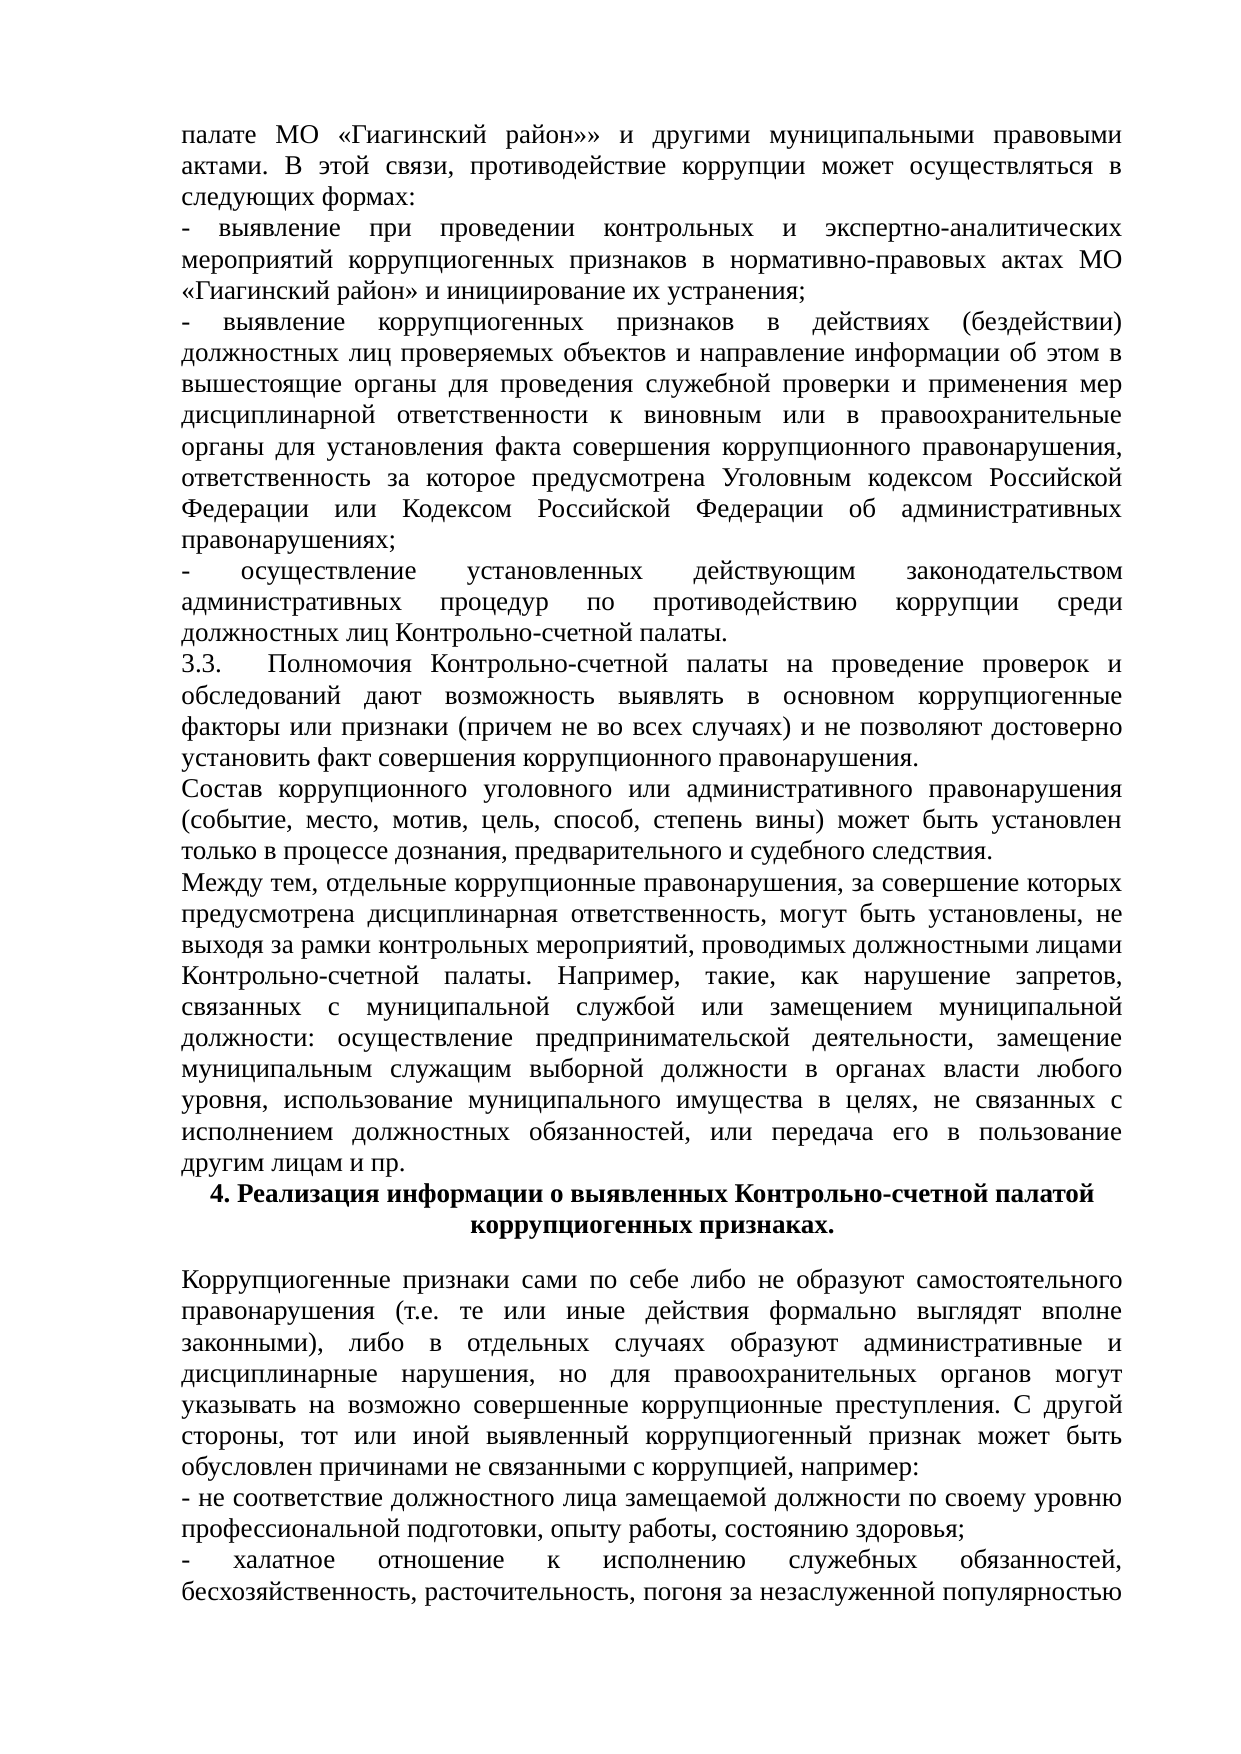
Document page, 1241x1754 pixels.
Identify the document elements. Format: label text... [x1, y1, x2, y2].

text - осуществление установленных действующим законодательством административных процедур по противодействию коррупции среди должностных лиц Контрольно-счетной палаты. [181, 554, 1123, 648]
text - халатное отношение к исполнению служебных обязанностей, бесхозяйственность, расточительность, погоня за незаслуженной популярностью [181, 1544, 1123, 1606]
text Состав коррупционного уголовного или административного правонарушения (событие, место, мотив, цель, способ, степень вины) может быть установлен только в процессе дознания, предварительного и судебного следствия. [181, 772, 1123, 866]
text 3.3. Полномочия Контрольно-счетной палаты на проведение проверок и обследований дают возможность выявлять в основном коррупциогенные факторы или признаки (причем не во всех случаях) и не позволяют достоверно установить факт совершения коррупционного правонарушения. [181, 648, 1123, 772]
text 4. Реализация информации о выявленных Контрольно-счетной палатой коррупциогенных признаках. [181, 1177, 1123, 1239]
text Между тем, отдельные коррупционные правонарушения, за совершение которых предусмотрена дисциплинарная ответственность, могут быть установлены, не выходя за рамки контрольных мероприятий, проводимых должностными лицами Контрольно-счетной палаты. Например, такие, как нарушение запретов, связанных с муниципальной службой или замещением муниципальной должности: осуществление предпринимательской деятельности, замещение муниципальным служащим выборной должности в органах власти любого уровня, использование муниципального имущества в целях, не связанных с исполнением должностных обязанностей, или передача его в пользование другим лицам и пр. [181, 866, 1123, 1177]
text - выявление коррупциогенных признаков в действиях (бездействии) должностных лиц проверяемых объектов и направление информации об этом в вышестоящие органы для проведения служебной проверки и применения мер дисциплинарной ответственности к виновным или в правоохранительные органы для установления факта совершения коррупционного правонарушения, ответственность за которое предусмотрена Уголовным кодексом Российской Федерации или Кодексом Российской Федерации об административных правонарушениях; [181, 305, 1123, 554]
text - не соответствие должностного лица замещаемой должности по своему уровню профессиональной подготовки, опыту работы, состоянию здоровья; [181, 1481, 1123, 1544]
text Коррупциогенные признаки сами по себе либо не образуют самостоятельного правонарушения (т.е. те или иные действия формально выглядят вполне законными), либо в отдельных случаях образуют административные и дисциплинарные нарушения, но для правоохранительных органов могут указывать на возможно совершенные коррупционные преступления. С другой стороны, тот или иной выявленный коррупциогенный признак может быть обусловлен причинами не связанными с коррупцией, например: [181, 1263, 1123, 1481]
text - выявление при проведении контрольных и экспертно-аналитических мероприятий коррупциогенных признаков в нормативно-правовых актах МО «Гиагинский район» и инициирование их устранения; [181, 212, 1123, 305]
text палате МО «Гиагинский район»» и другими муниципальными правовыми актами. В этой связи, противодействие коррупции может осуществляться в следующих формах: [181, 118, 1123, 212]
